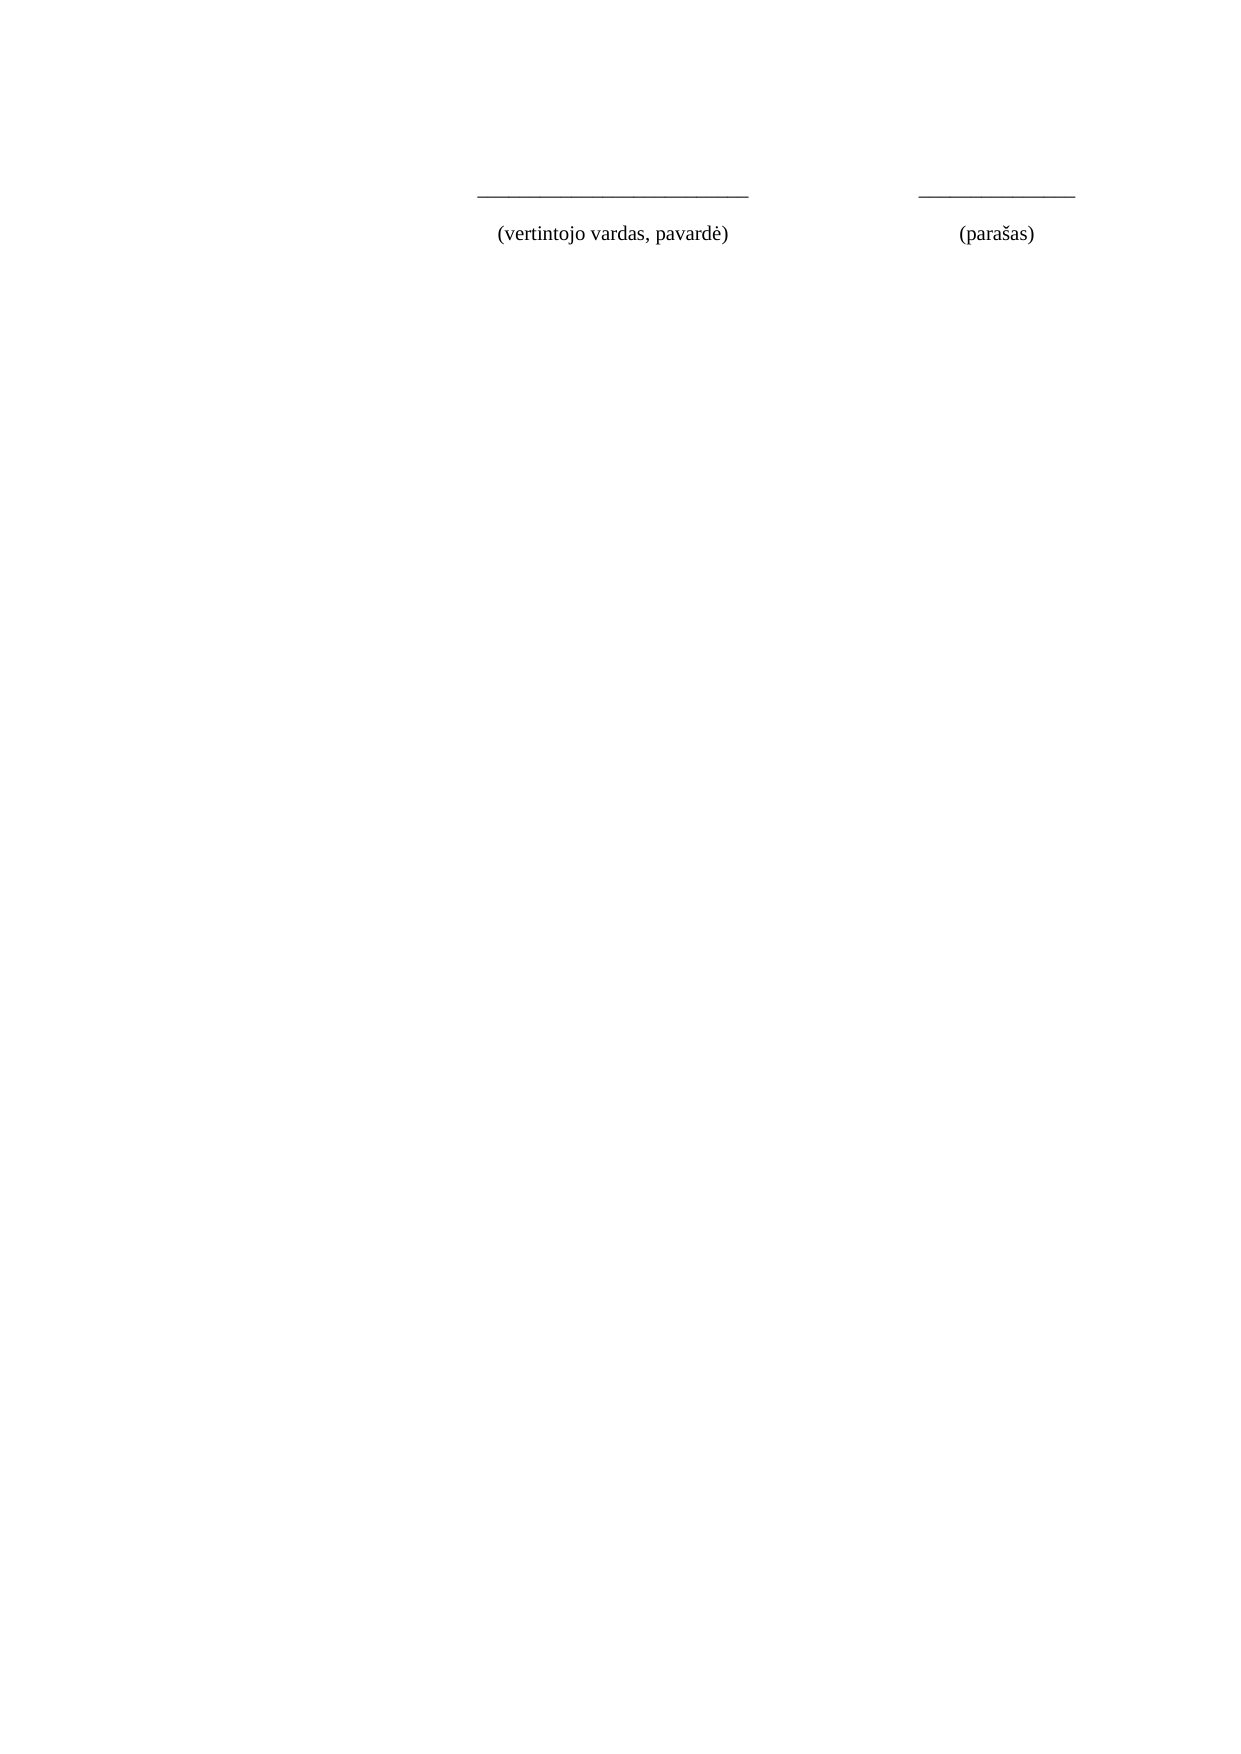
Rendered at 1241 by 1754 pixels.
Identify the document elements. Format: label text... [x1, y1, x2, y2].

table_header _______________ (parašas) [812, 176, 1181, 245]
table_header __________________________ (vertintojo vardas, pavardė) [414, 176, 812, 245]
table_header [118, 176, 413, 245]
